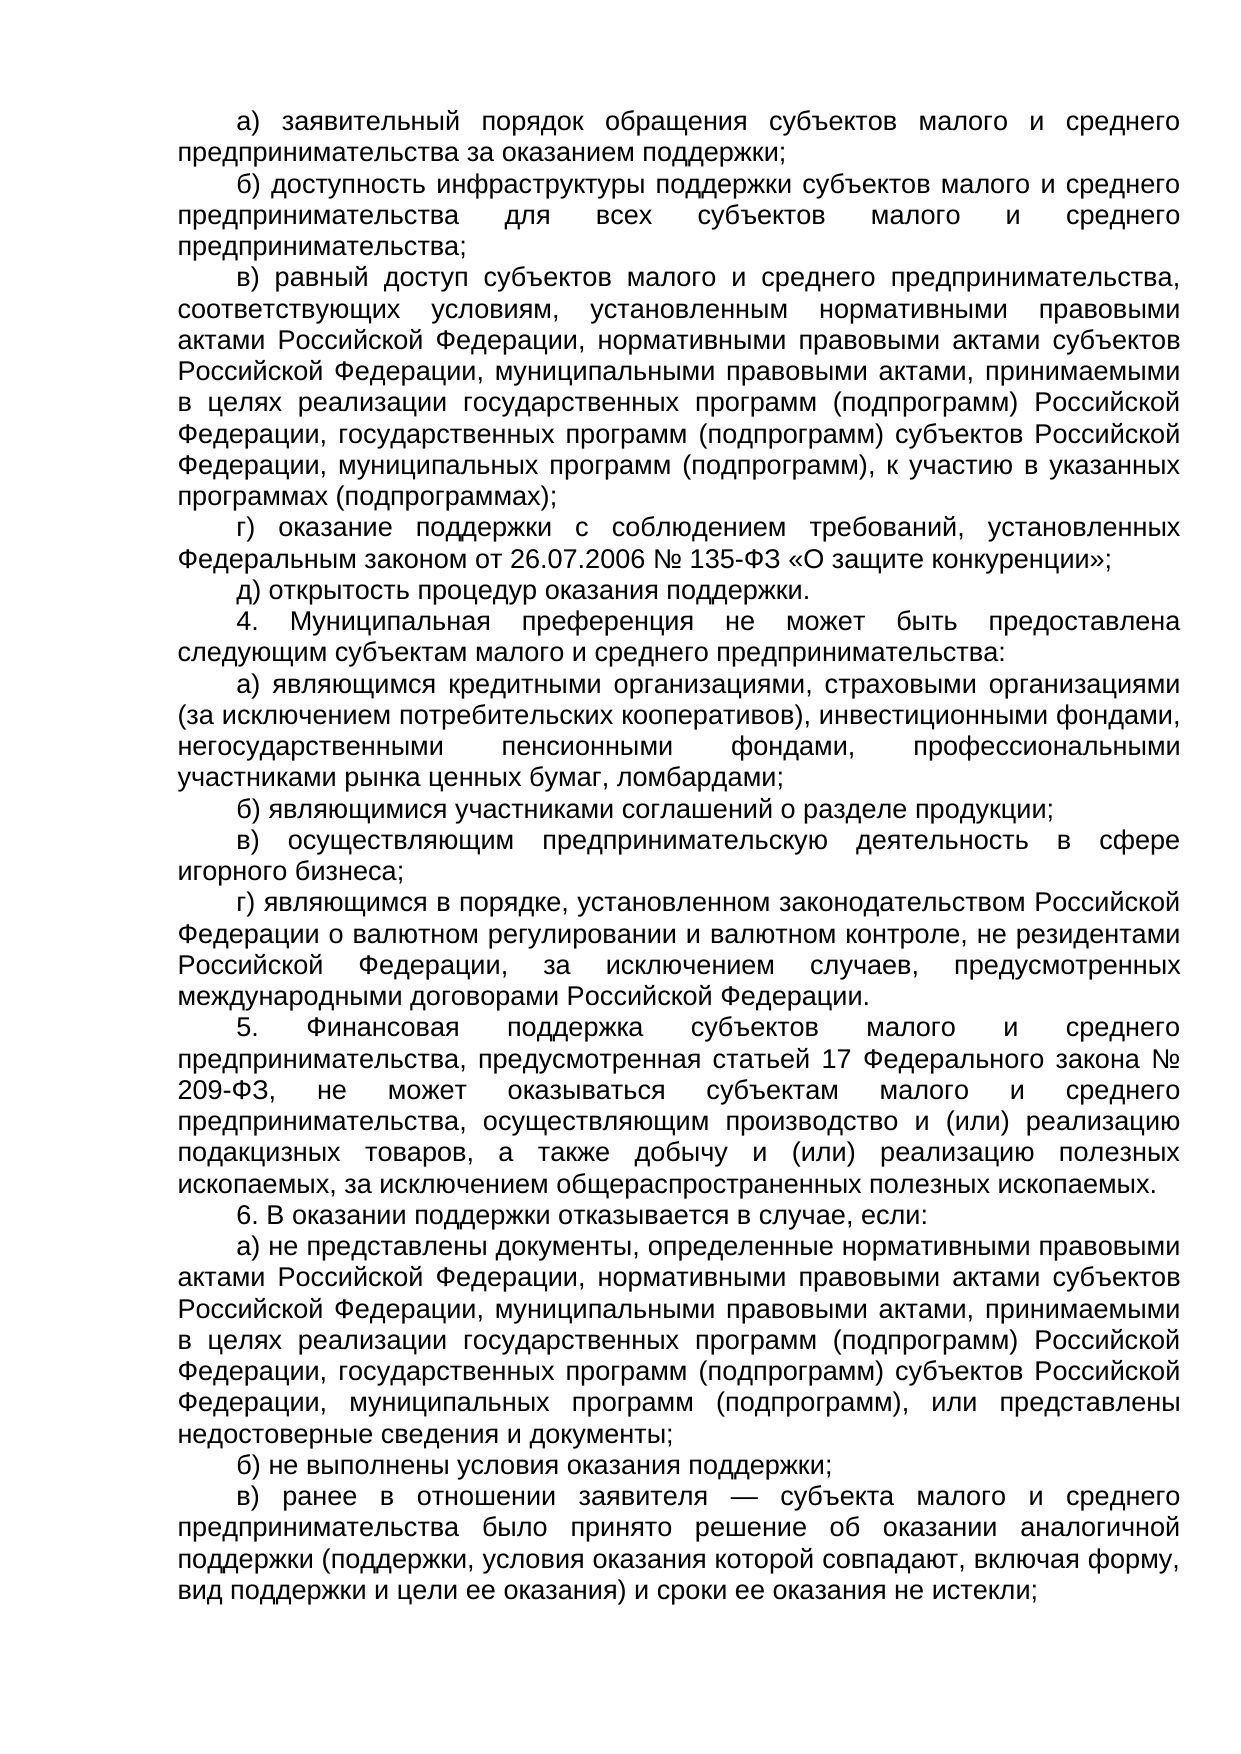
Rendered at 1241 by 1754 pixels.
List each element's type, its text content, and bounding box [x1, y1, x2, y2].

text в) равный доступ субъектов малого и среднего предпринимательства, соответствующих условиям, установленным нормативными правовыми актами Российской Федерации, нормативными правовыми актами субъектов Российской Федерации, муниципальными правовыми актами, принимаемыми в целях реализации государственных программ (подпрограмм) Российской Федерации, государственных программ (подпрограмм) субъектов Российской Федерации, муниципальных программ (подпрограмм), к участию в указанных программах (подпрограммах); [177, 261, 1181, 511]
text б) являющимися участниками соглашений о разделе продукции; [177, 793, 1181, 824]
text 4. Муниципальная преференция не может быть предоставлена следующим субъектам малого и среднего предпринимательства: [177, 605, 1181, 668]
text д) открытость процедур оказания поддержки. [177, 574, 1181, 605]
text а) не представлены документы, определенные нормативными правовыми актами Российской Федерации, нормативными правовыми актами субъектов Российской Федерации, муниципальными правовыми актами, принимаемыми в целях реализации государственных программ (подпрограмм) Российской Федерации, государственных программ (подпрограмм) субъектов Российской Федерации, муниципальных программ (подпрограмм), или представлены недостоверные сведения и документы; [177, 1230, 1181, 1449]
text 5. Финансовая поддержка субъектов малого и среднего предпринимательства, предусмотренная статьей 17 Федерального закона № 209-ФЗ, не может оказываться субъектам малого и среднего предпринимательства, осуществляющим производство и (или) реализацию подакцизных товаров, а также добычу и (или) реализацию полезных ископаемых, за исключением общераспространенных полезных ископаемых. [177, 1011, 1181, 1199]
text г) являющимся в порядке, установленном законодательством Российской Федерации о валютном регулировании и валютном контроле, не резидентами Российской Федерации, за исключением случаев, предусмотренных международными договорами Российской Федерации. [177, 886, 1181, 1011]
text а) являющимся кредитными организациями, страховыми организациями (за исключением потребительских кооперативов), инвестиционными фондами, негосударственными пенсионными фондами, профессиональными участниками рынка ценных бумаг, ломбардами; [177, 668, 1181, 793]
text г) оказание поддержки с соблюдением требований, установленных Федеральным законом от 26.07.2006 № 135-ФЗ «О защите конкуренции»; [177, 511, 1181, 574]
text 6. В оказании поддержки отказывается в случае, если: [177, 1199, 1181, 1230]
text в) осуществляющим предпринимательскую деятельность в сфере игорного бизнеса; [177, 824, 1181, 886]
text в) ранее в отношении заявителя — субъекта малого и среднего предпринимательства было принято решение об оказании аналогичной поддержки (поддержки, условия оказания которой совпадают, включая форму, вид поддержки и цели ее оказания) и сроки ее оказания не истекли; [177, 1480, 1181, 1605]
text б) доступность инфраструктуры поддержки субъектов малого и среднего предпринимательства для всех субъектов малого и среднего предпринимательства; [177, 168, 1181, 261]
text а) заявительный порядок обращения субъектов малого и среднего предпринимательства за оказанием поддержки; [177, 105, 1181, 168]
text б) не выполнены условия оказания поддержки; [177, 1449, 1181, 1480]
